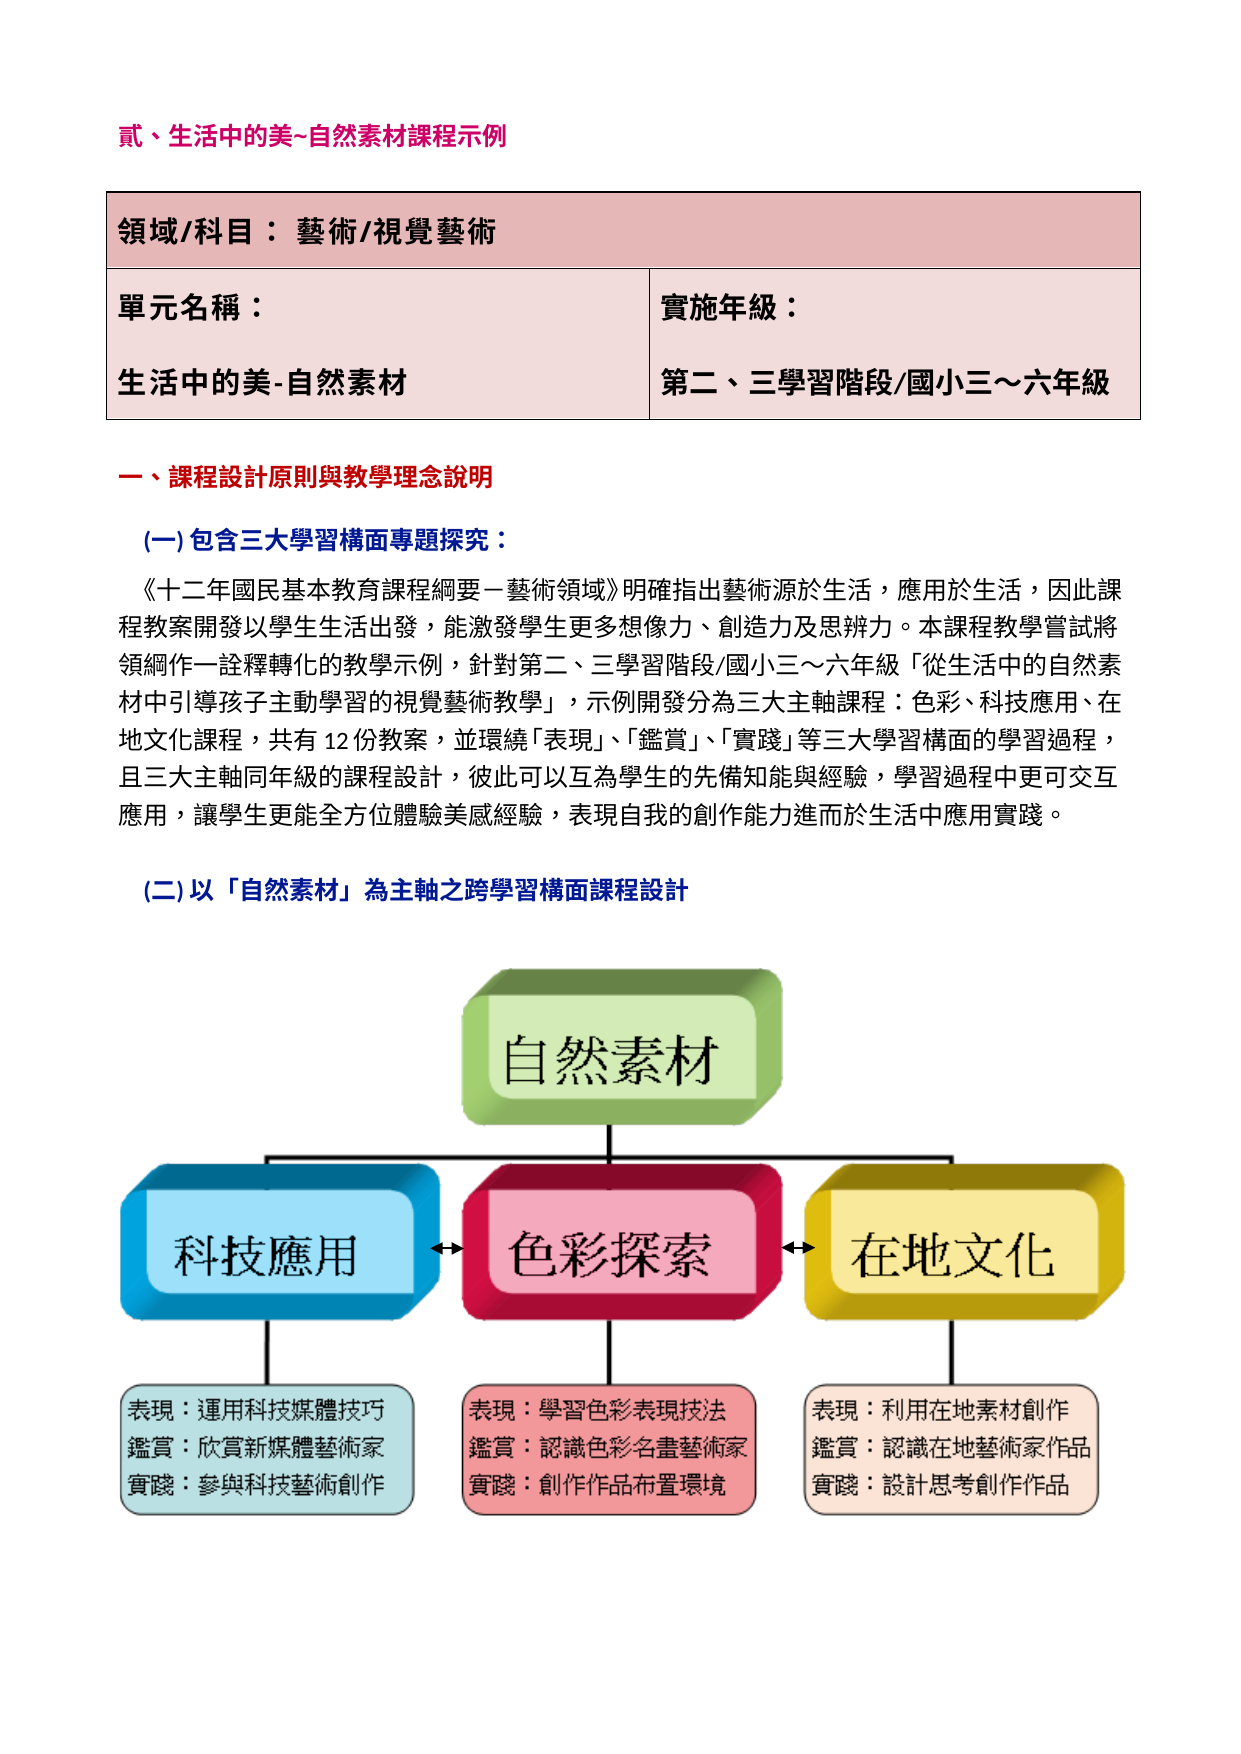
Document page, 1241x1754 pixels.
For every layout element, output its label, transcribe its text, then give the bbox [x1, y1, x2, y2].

picture [119, 968, 1126, 1519]
text 貳、生活中的美~自然素材課程示例 [118, 112, 1122, 154]
text (一) 包含三大學習構面專題探究： [118, 519, 1122, 557]
text (二) 以「自然素材」為主軸之跨學習構面課程設計 [118, 869, 1122, 907]
text 《十二年國民基本教育課程綱要－藝術領域》明確指出藝術源於生活，應用於生活，因此課程教案開發以學生生活出發，能激發學生更多想像力、創造力及思辨力。本課程教學嘗試將領綱作一詮釋轉化的教學示例，針對第二、三學習階段/國小三～六年級「從生活中的自然素材中引導孩子主動學習的視覺藝術教學」，示例開發分為三大主軸課程：色彩、科技應用、在地文化課程，共有12份教案，並環繞「表現」、「鑑賞」、「實踐」等三大學習構面的學習過程，且三大主軸同年級的課程設計，彼此可以互為學生的先備知能與經驗，學習過程中更可交互應用，讓學生更能全方位體驗美感經驗，表現自我的創作能力進而於生活中應用實踐。 [118, 569, 1122, 832]
table_header 領域/科目： 藝術/視覺藝術 [107, 193, 1140, 267]
text 一、課程設計原則與教學理念說明 [118, 457, 1122, 494]
table_cell 單元名稱： 生活中的美-自然素材 [107, 269, 649, 418]
table_cell 實施年級： 第二、三學習階段/國小三～六年級 [650, 269, 1140, 418]
